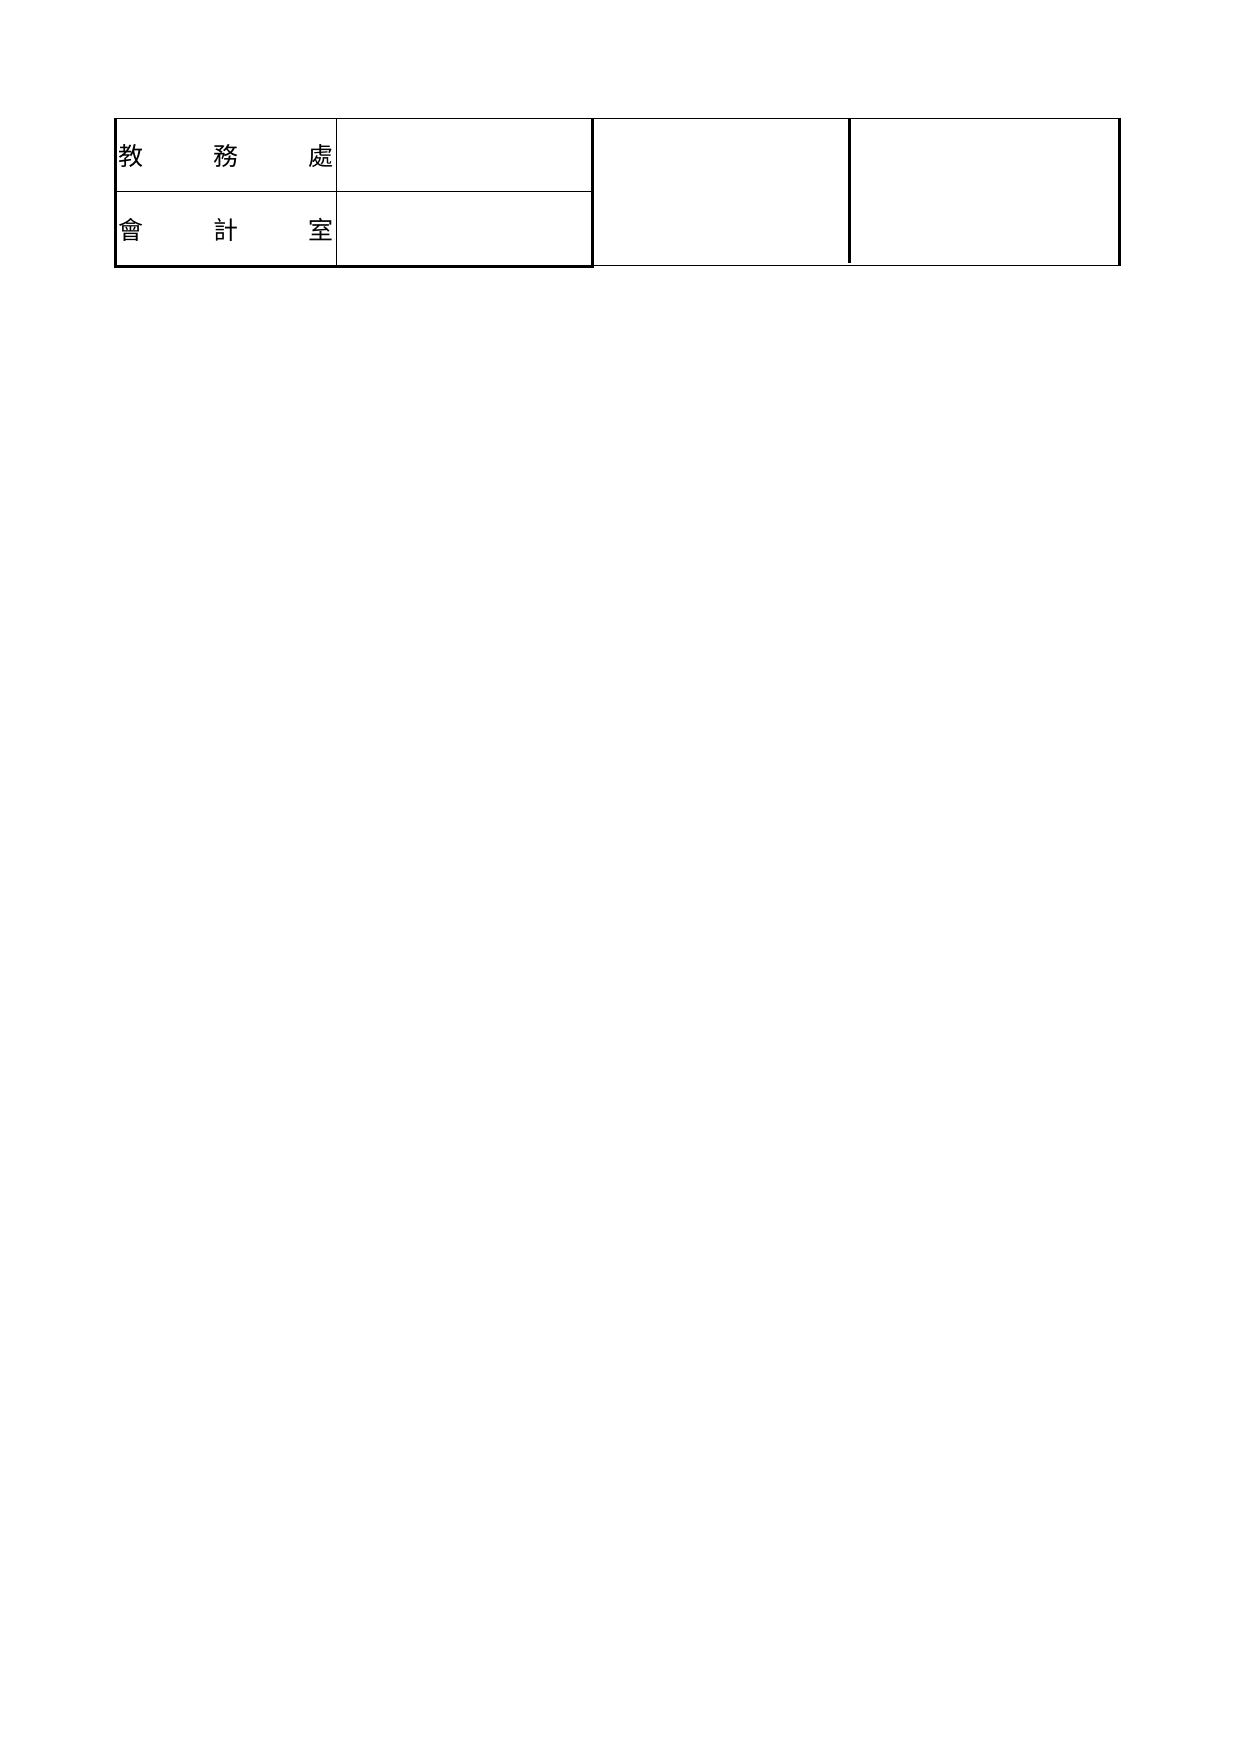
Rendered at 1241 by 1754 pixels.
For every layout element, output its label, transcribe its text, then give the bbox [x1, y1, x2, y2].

table_cell [849, 119, 1118, 264]
table_cell 會計室 [117, 192, 336, 264]
table_cell [337, 192, 591, 264]
table_cell 教務處 [117, 119, 336, 191]
table_cell [594, 119, 849, 264]
table_cell [337, 119, 591, 191]
